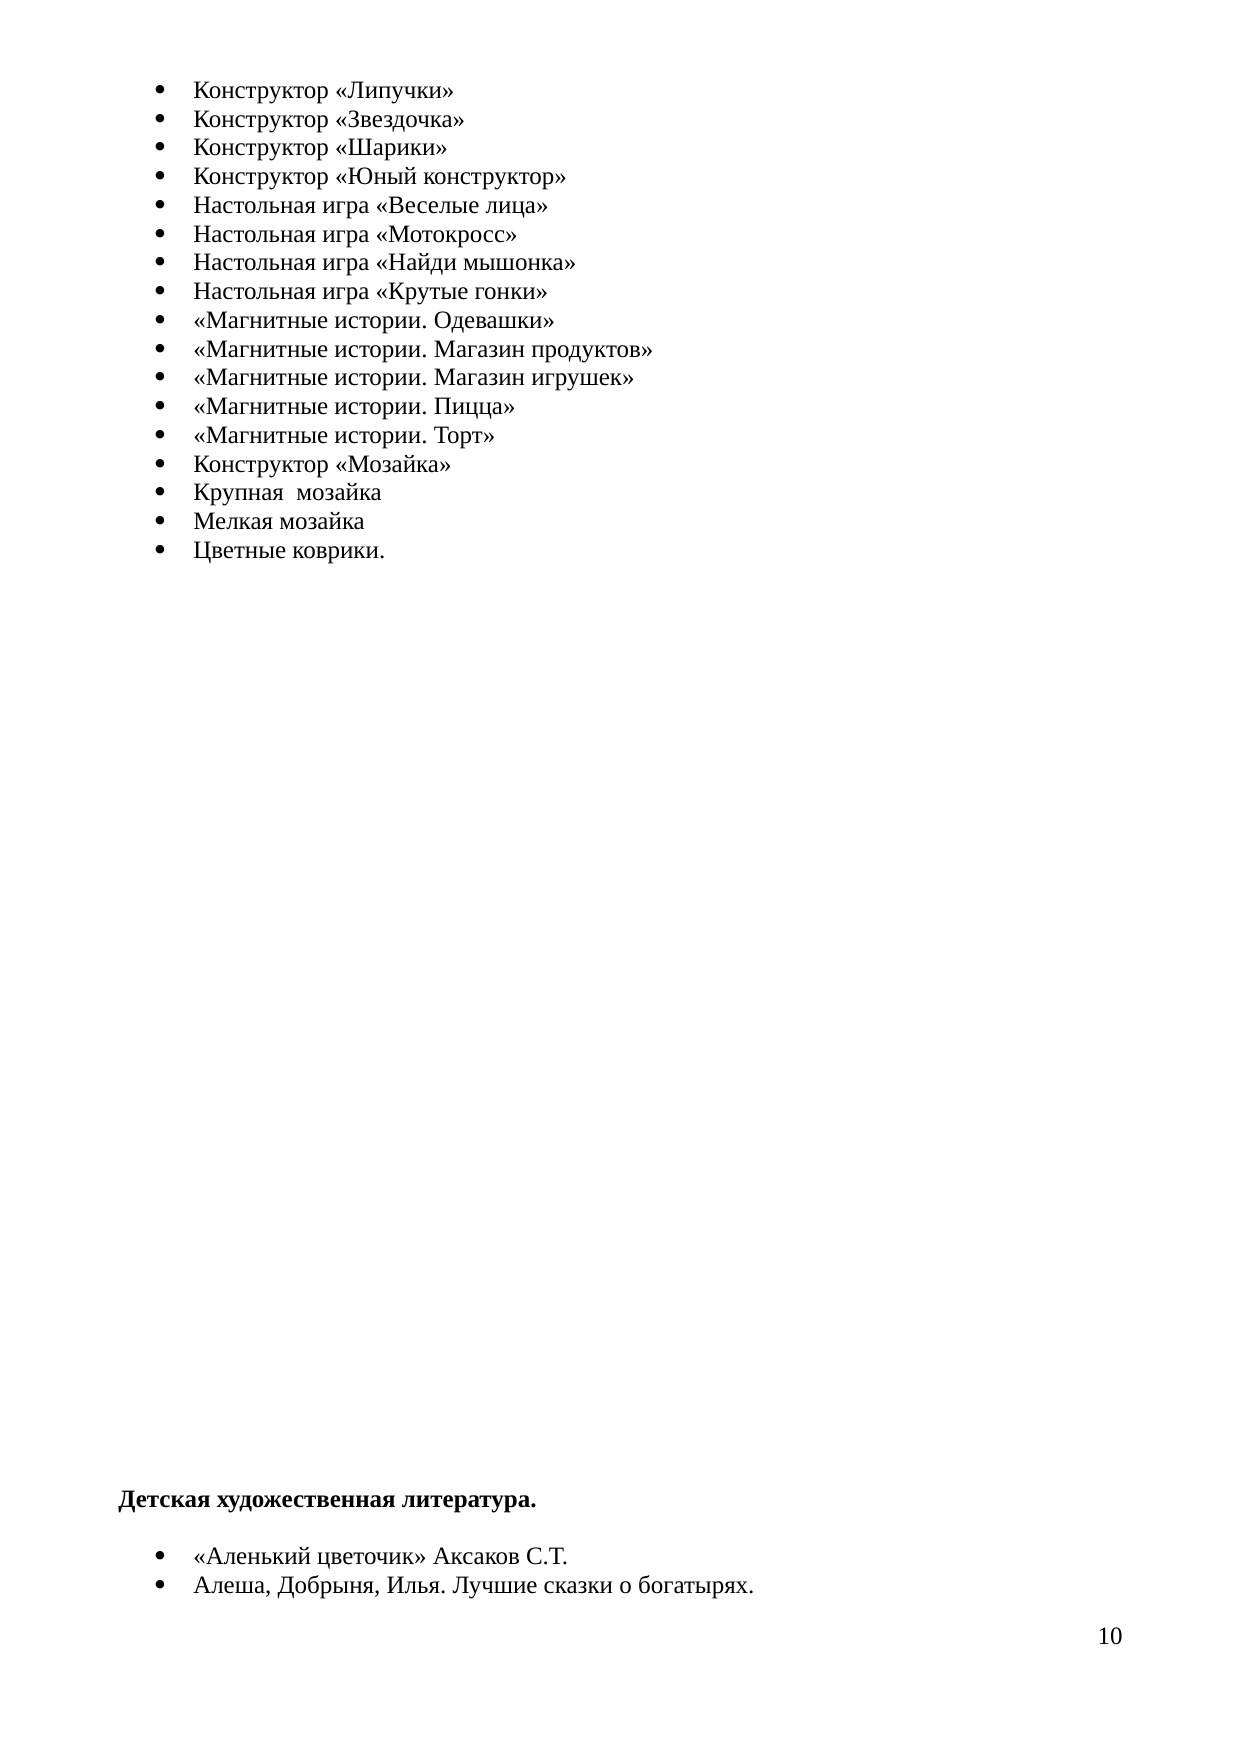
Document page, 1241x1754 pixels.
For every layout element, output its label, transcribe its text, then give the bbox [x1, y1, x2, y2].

list Настольная игра «Мотокросс» [156, 219, 1122, 247]
text Детская художественная литература. [118, 1484, 1122, 1512]
list Конструктор «Звездочка» [156, 104, 1122, 132]
list «Магнитные истории. Одевашки» [156, 305, 1122, 334]
list Конструктор «Шарики» [156, 132, 1122, 161]
list Настольная игра «Найди мышонка» [156, 247, 1122, 276]
list «Магнитные истории. Магазин игрушек» [156, 362, 1122, 391]
list Настольная игра «Крутые гонки» [156, 276, 1122, 305]
list «Аленький цветочик» Аксаков С.Т. [156, 1541, 1122, 1570]
list Конструктор «Липучки» [156, 75, 1122, 104]
list Конструктор «Мозайка» [156, 449, 1122, 477]
list Конструктор «Юный конструктор» [156, 161, 1122, 190]
list Настольная игра «Веселые лица» [156, 190, 1122, 219]
list Алеша, Добрыня, Илья. Лучшие сказки о богатырях. [156, 1570, 1122, 1599]
list Крупная мозайка [156, 477, 1122, 506]
list «Магнитные истории. Пицца» [156, 391, 1122, 420]
list «Магнитные истории. Торт» [156, 420, 1122, 449]
list «Магнитные истории. Магазин продуктов» [156, 334, 1122, 362]
list Цветные коврики. [156, 535, 1122, 564]
list Мелкая мозайка [156, 506, 1122, 535]
